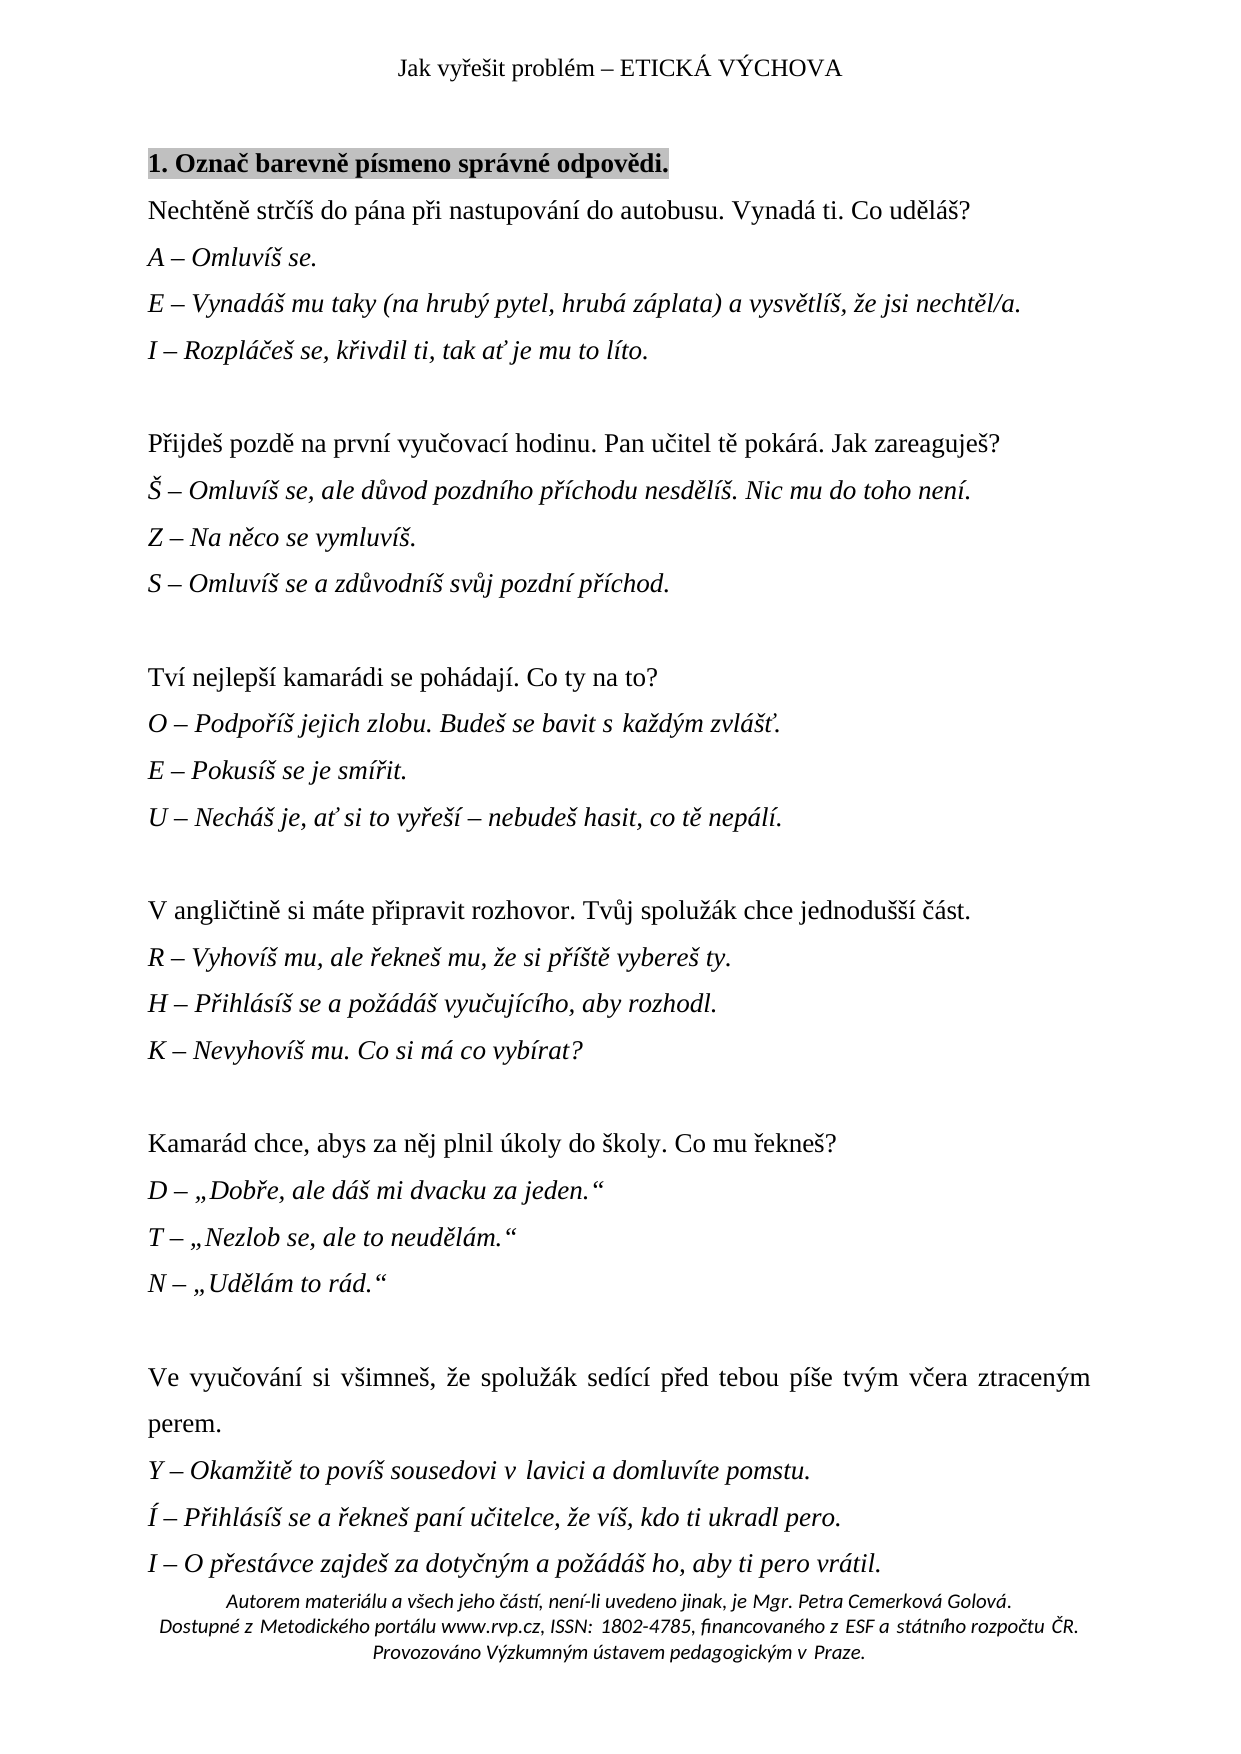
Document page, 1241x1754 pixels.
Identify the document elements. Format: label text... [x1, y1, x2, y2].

text Ve vyučování si všimneš, že spolužák sedící před tebou píše tvým včera ztraceným perem. [148, 1361, 1093, 1439]
text T – „Nezlob se, ale to neudělám.“ [148, 1221, 1093, 1252]
text K – Nevyhovíš mu. Co si má co vybírat? [148, 1034, 1093, 1065]
text I – O přestávce zajdeš za dotyčným a požádáš ho, aby ti pero vrátil. [148, 1548, 1093, 1579]
text Přijdeš pozdě na první vyučovací hodinu. Pan učitel tě pokárá. Jak zareaguješ? [148, 428, 1093, 459]
text E – Vynadáš mu taky (na hrubý pytel, hrubá záplata) a vysvětlíš, že jsi nechtěl/a. [148, 288, 1093, 319]
text Z – Na něco se vymluvíš. [148, 521, 1093, 552]
text O – Podpoříš jejich zlobu. Budeš se bavit s každým zvlášť. [148, 708, 1093, 739]
text Nechtěně strčíš do pána při nastupování do autobusu. Vynadá ti. Co uděláš? [148, 194, 1093, 225]
text R – Vyhovíš mu, ale řekneš mu, že si příště vybereš ty. [148, 941, 1093, 972]
text D – „Dobře, ale dáš mi dvacku za jeden.“ [148, 1174, 1093, 1205]
text U – Necháš je, ať si to vyřeší – nebudeš hasit, co tě nepálí. [148, 801, 1093, 832]
text N – „Udělám to rád.“ [148, 1268, 1093, 1299]
text 1. Označ barevně písmeno správné odpovědi. [148, 148, 1093, 179]
text S – Omluvíš se a zdůvodníš svůj pozdní příchod. [148, 568, 1093, 599]
text Tví nejlepší kamarádi se pohádají. Co ty na to? [148, 661, 1093, 692]
text V angličtině si máte připravit rozhovor. Tvůj spolužák chce jednodušší část. [148, 894, 1093, 925]
text E – Pokusíš se je smířit. [148, 754, 1093, 785]
text Í – Přihlásíš se a řekneš paní učitelce, že víš, kdo ti ukradl pero. [148, 1501, 1093, 1532]
text Y – Okamžitě to povíš sousedovi v lavici a domluvíte pomstu. [148, 1454, 1093, 1485]
text H – Přihlásíš se a požádáš vyučujícího, aby rozhodl. [148, 988, 1093, 1019]
text Š – Omluvíš se, ale důvod pozdního příchodu nesdělíš. Nic mu do toho není. [148, 474, 1093, 505]
text Kamarád chce, abys za něj plnil úkoly do školy. Co mu řekneš? [148, 1128, 1093, 1159]
text I – Rozpláčeš se, křivdil ti, tak ať je mu to líto. [148, 334, 1093, 365]
text A – Omluvíš se. [148, 241, 1093, 272]
